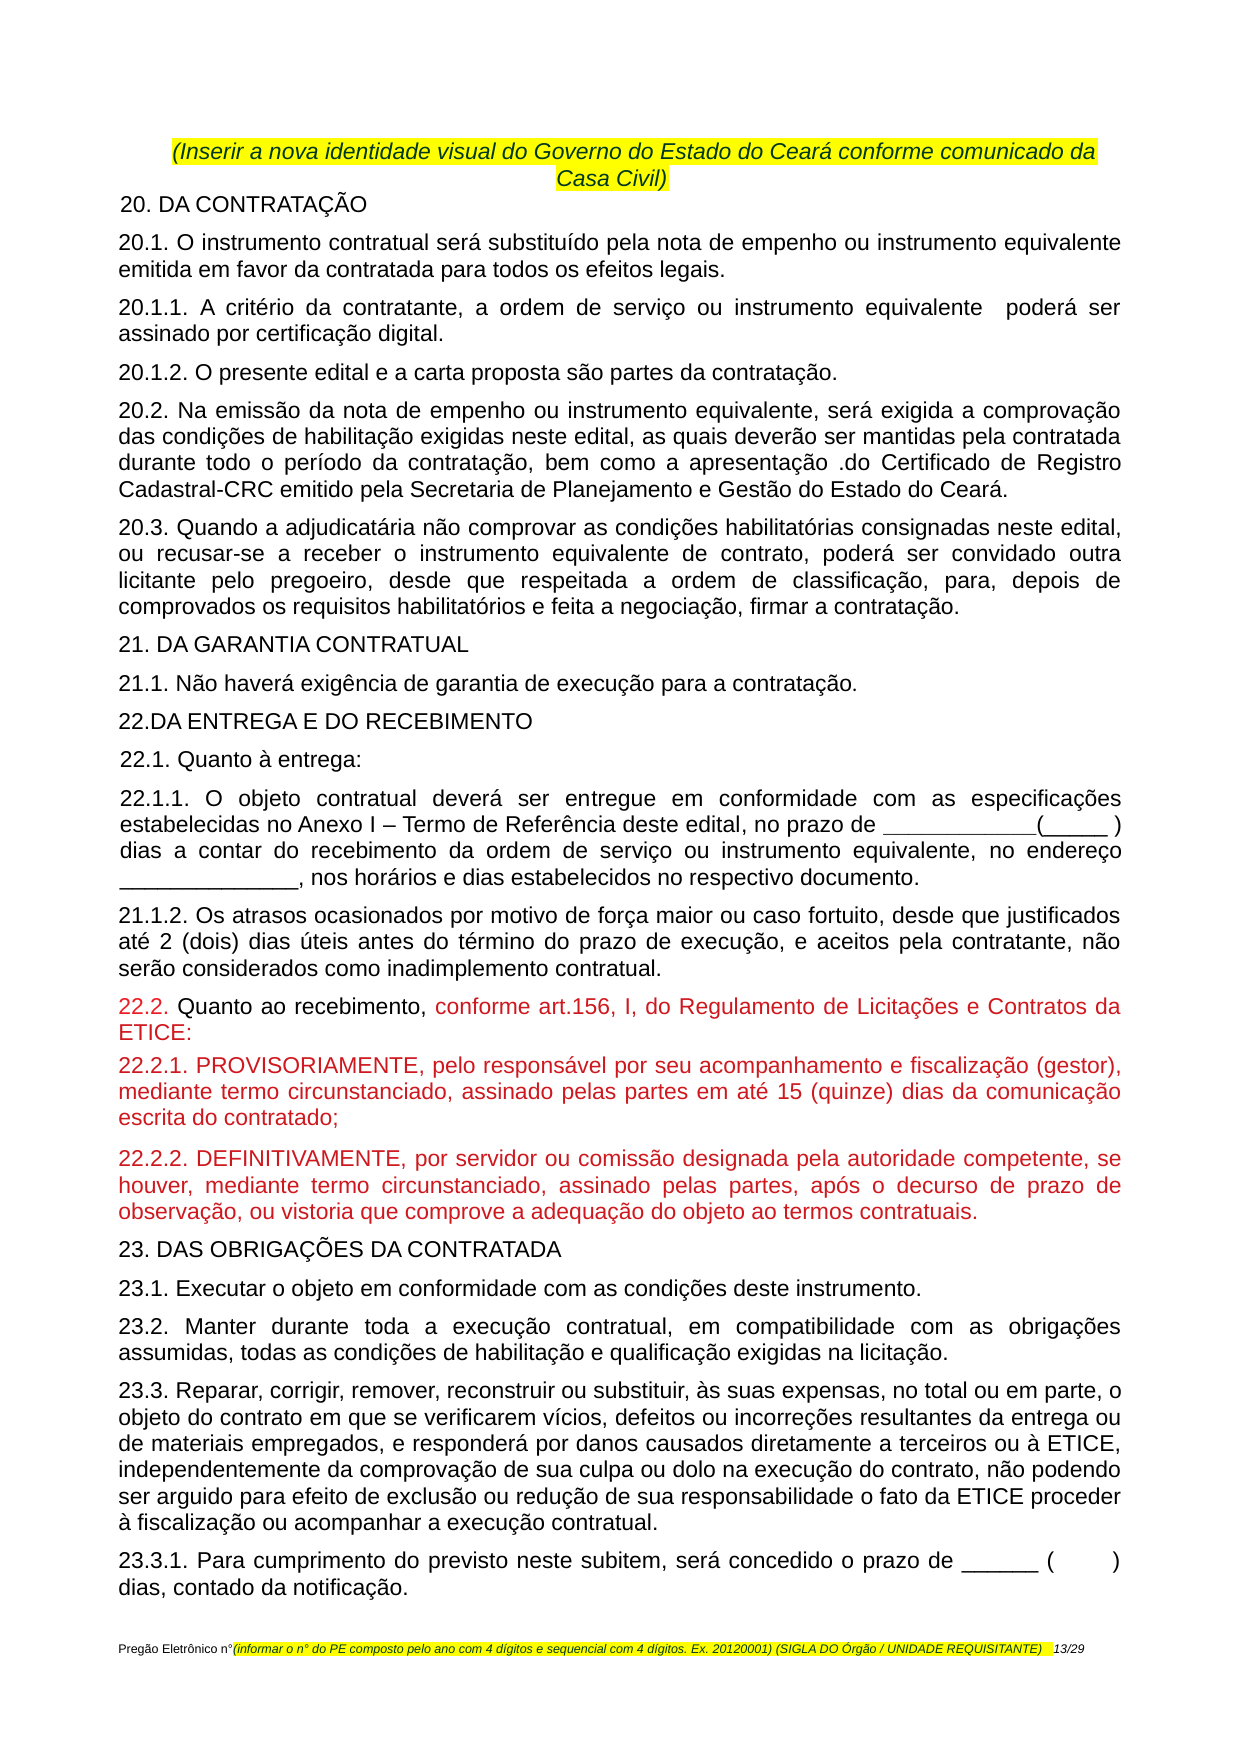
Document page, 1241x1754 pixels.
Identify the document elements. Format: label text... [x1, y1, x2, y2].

text 20.1. O instrumento contratual será substituído pela nota de empenho ou instrumento equivalente emitida em favor da contratada para todos os efeitos legais. [118, 229, 1122, 282]
text 23. DAS OBRIGAÇÕES DA CONTRATADA [118, 1236, 1122, 1263]
text 23.3. Reparar, corrigir, remover, reconstruir ou substituir, às suas expensas, no total ou em parte, o objeto do contrato em que se verificarem vícios, defeitos ou incorreções resultantes da entrega ou de materiais empregados, e responderá por danos causados diretamente a terceiros ou à ETICE, independentemente da comprovação de sua culpa ou dolo na execução do contrato, não podendo ser arguido para efeito de exclusão ou redução de sua responsabilidade o fato da ETICE proceder à fiscalização ou acompanhar a execução contratual. [118, 1377, 1122, 1536]
text 23.2. Manter durante toda a execução contratual, em compatibilidade com as obrigações assumidas, todas as condições de habilitação e qualificação exigidas na licitação. [118, 1313, 1122, 1366]
text 21. DA GARANTIA CONTRATUAL [118, 631, 1123, 658]
text 22.1. Quanto à entrega: [119, 746, 1122, 773]
text 22.1.1. O objeto contratual deverá ser entregue em conformidade com as especificações estabelecidas no Anexo I – Termo de Referência deste edital, no prazo de ____________(_____ ) dias a contar do recebimento da ordem de serviço ou instrumento equivalente, no endereço ______________, nos horários e dias estabelecidos no respectivo documento. [119, 785, 1122, 890]
text 20.3. Quando a adjudicatária não comprovar as condições habilitatórias consignadas neste edital, ou recusar-se a receber o instrumento equivalente de contrato, poderá ser convidado outra licitante pelo pregoeiro, desde que respeitada a ordem de classificação, para, depois de comprovados os requisitos habilitatórios e feita a negociação, firmar a contratação. [118, 514, 1122, 619]
text 22.DA ENTREGA E DO RECEBIMENTO [118, 708, 1122, 734]
text 20. DA CONTRATAÇÃO [120, 191, 1122, 217]
text 20.1.2. O presente edital e a carta proposta são partes da contratação. [118, 358, 1122, 385]
text 22.2. Quanto ao recebimento, conforme art.156, I, do Regulamento de Licitações e Contratos da ETICE: [118, 993, 1122, 1046]
text 20.2. Na emissão da nota de empenho ou instrumento equivalente, será exigida a comprovação das condições de habilitação exigidas neste edital, as quais deverão ser mantidas pela contratada durante todo o período da contratação, bem como a apresentação .do Certificado de Registro Cadastral-CRC emitido pela Secretaria de Planejamento e Gestão do Estado do Ceará. [118, 397, 1122, 502]
text 23.1. Executar o objeto em conformidade com as condições deste instrumento. [118, 1274, 1122, 1301]
text 22.2.1. PROVISORIAMENTE, pelo responsável por seu acompanhamento e fiscalização (gestor), mediante termo circunstanciado, assinado pelas partes em até 15 (quinze) dias da comunicação escrita do contratado; [118, 1052, 1122, 1131]
text 21.1. Não haverá exigência de garantia de execução para a contratação. [118, 669, 1123, 696]
text 20.1.1. A critério da contratante, a ordem de serviço ou instrumento equivalente poderá ser assinado por certificação digital. [118, 294, 1122, 347]
text 21.1.2. Os atrasos ocasionados por motivo de força maior ou caso fortuito, desde que justificados até 2 (dois) dias úteis antes do término do prazo de execução, e aceitos pela contratante, não serão considerados como inadimplemento contratual. [118, 902, 1122, 981]
text 23.3.1. Para cumprimento do previsto neste subitem, será concedido o prazo de ______ ( ) dias, contado da notificação. [118, 1547, 1122, 1600]
text 22.2.2. DEFINITIVAMENTE, por servidor ou comissão designada pela autoridade competente, se houver, mediante termo circunstanciado, assinado pelas partes, após o decurso de prazo de observação, ou vistoria que comprove a adequação do objeto ao termos contratuais. [118, 1145, 1122, 1224]
